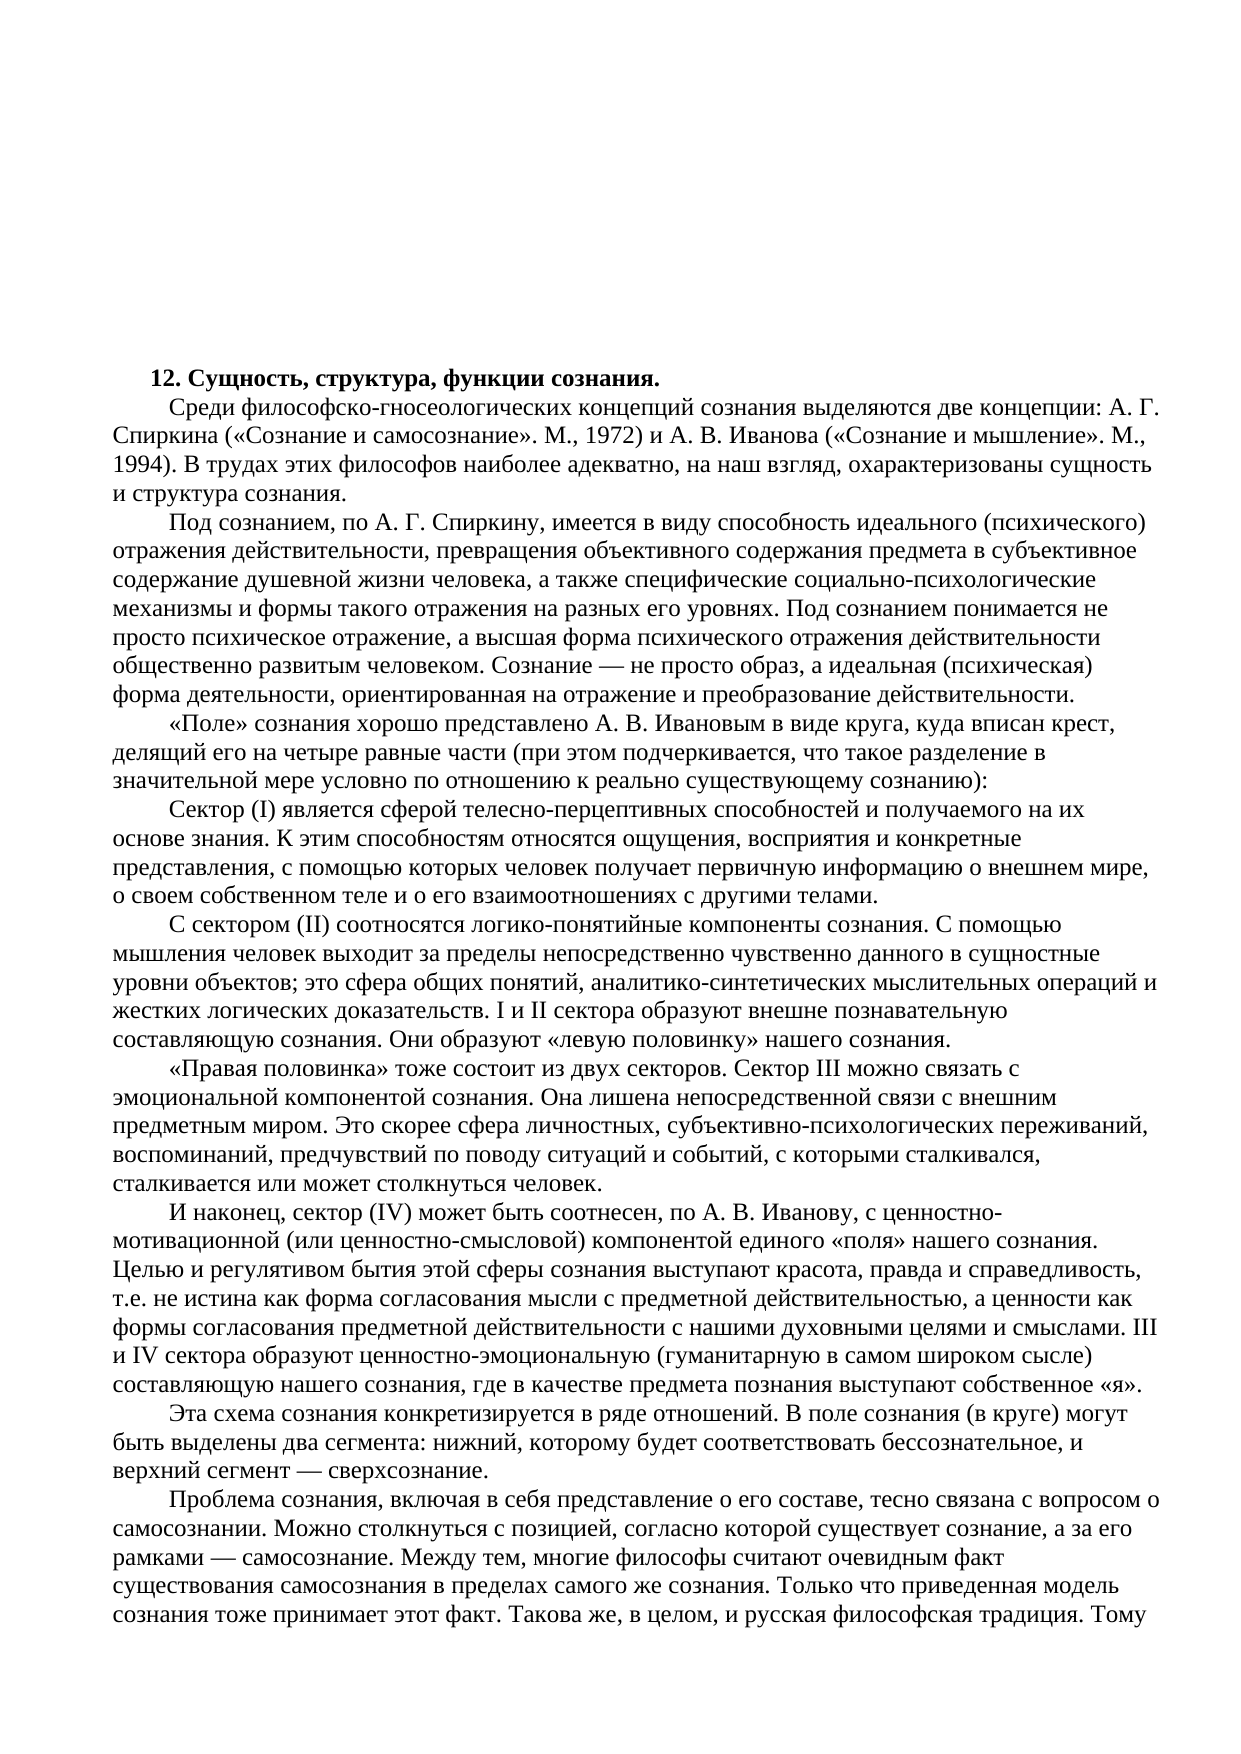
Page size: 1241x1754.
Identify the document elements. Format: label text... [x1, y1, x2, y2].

text С сектором (II) соотносятся логико-понятийные компоненты сознания. С помощью мышления человек выходит за пределы непосредственно чувственно данного в сущностные уровни объектов; это сфера общих понятий, аналитико-синтетических мыслительных операций и жестких логических доказательств. I и II сектора образуют внешне познавательную составляющую сознания. Они образуют «левую половинку» нашего сознания. [112, 909, 1162, 1053]
text Сектор (I) является сферой телесно-перцептивных способностей и получаемого на их основе знания. К этим способностям относятся ощущения, восприятия и конкретные представления, с помощью которых человек получает первичную информацию о внешнем мире, о своем собственном теле и о его взаимоотношениях с другими телами. [112, 794, 1162, 909]
text «Поле» сознания хорошо представлено А. В. Ивановым в виде круга, куда вписан крест, делящий его на четыре равные части (при этом подчеркивается, что такое разделение в значительной мере условно по отношению к реально существующему сознанию): [112, 708, 1162, 794]
list Сущность, структура, функции сознания. [150, 363, 1162, 392]
text «Правая половинка» тоже состоит из двух секторов. Сектор III можно связать с эмоциональной компонентой сознания. Она лишена непосредственной связи с внешним предметным миром. Это скорее сфера личностных, субъективно-психологических переживаний, воспоминаний, предчувствий по поводу ситуаций и событий, с которыми сталкивался, сталкивается или может столкнуться человек. [112, 1053, 1162, 1197]
text Проблема сознания, включая в себя представление о его составе, тесно связана с вопросом о самосознании. Можно столкнуться с позицией, согласно которой существует сознание, а за его рамками — самосознание. Между тем, многие философы считают очевидным факт существования самосознания в пределах самого же сознания. Только что приведенная модель сознания тоже принимает этот факт. Такова же, в целом, и русская философская традиция. Тому [112, 1484, 1162, 1628]
text Эта схема сознания конкретизируется в ряде отношений. В поле сознания (в круге) могут быть выделены два сегмента: нижний, которому будет соответствовать бессознательное, и верхний сегмент — сверхсознание. [112, 1398, 1162, 1484]
text Под сознанием, по А. Г. Спиркину, имеется в виду способность идеального (психического) отражения действительности, превращения объективного содержания предмета в субъективное содержание душевной жизни человека, а также специфические социально-психологические механизмы и формы такого отражения на разных его уровнях. Под сознанием понимается не просто психическое отражение, а высшая форма психического отражения действительности общественно развитым человеком. Сознание — не просто образ, а идеальная (психическая) форма деятельности, ориентированная на отражение и преобразование действительности. [112, 507, 1162, 708]
text И наконец, сектор (IV) может быть соотнесен, по А. В. Иванову, с ценностно-мотивационной (или ценностно-смысловой) компонентой единого «поля» нашего сознания. Целью и регулятивом бытия этой сферы сознания выступают красота, правда и справедливость, т.е. не истина как форма согласования мысли с предметной действительностью, а ценности как формы согласования предметной действительности с нашими духовными целями и смыслами. III и IV сектора образуют ценностно-эмоциональную (гуманитарную в самом широком сысле) составляющую нашего сознания, где в качестве предмета познания выступают собственное «я». [112, 1197, 1162, 1398]
text Среди философско-гносеологических концепций сознания выделяются две концепции: А. Г. Спиркина («Сознание и самосознание». М., 1972) и А. В. Иванова («Сознание и мышление». М., 1994). В трудах этих философов наиболее адекватно, на наш взгляд, охарактеризованы сущность и структура сознания. [112, 392, 1162, 507]
